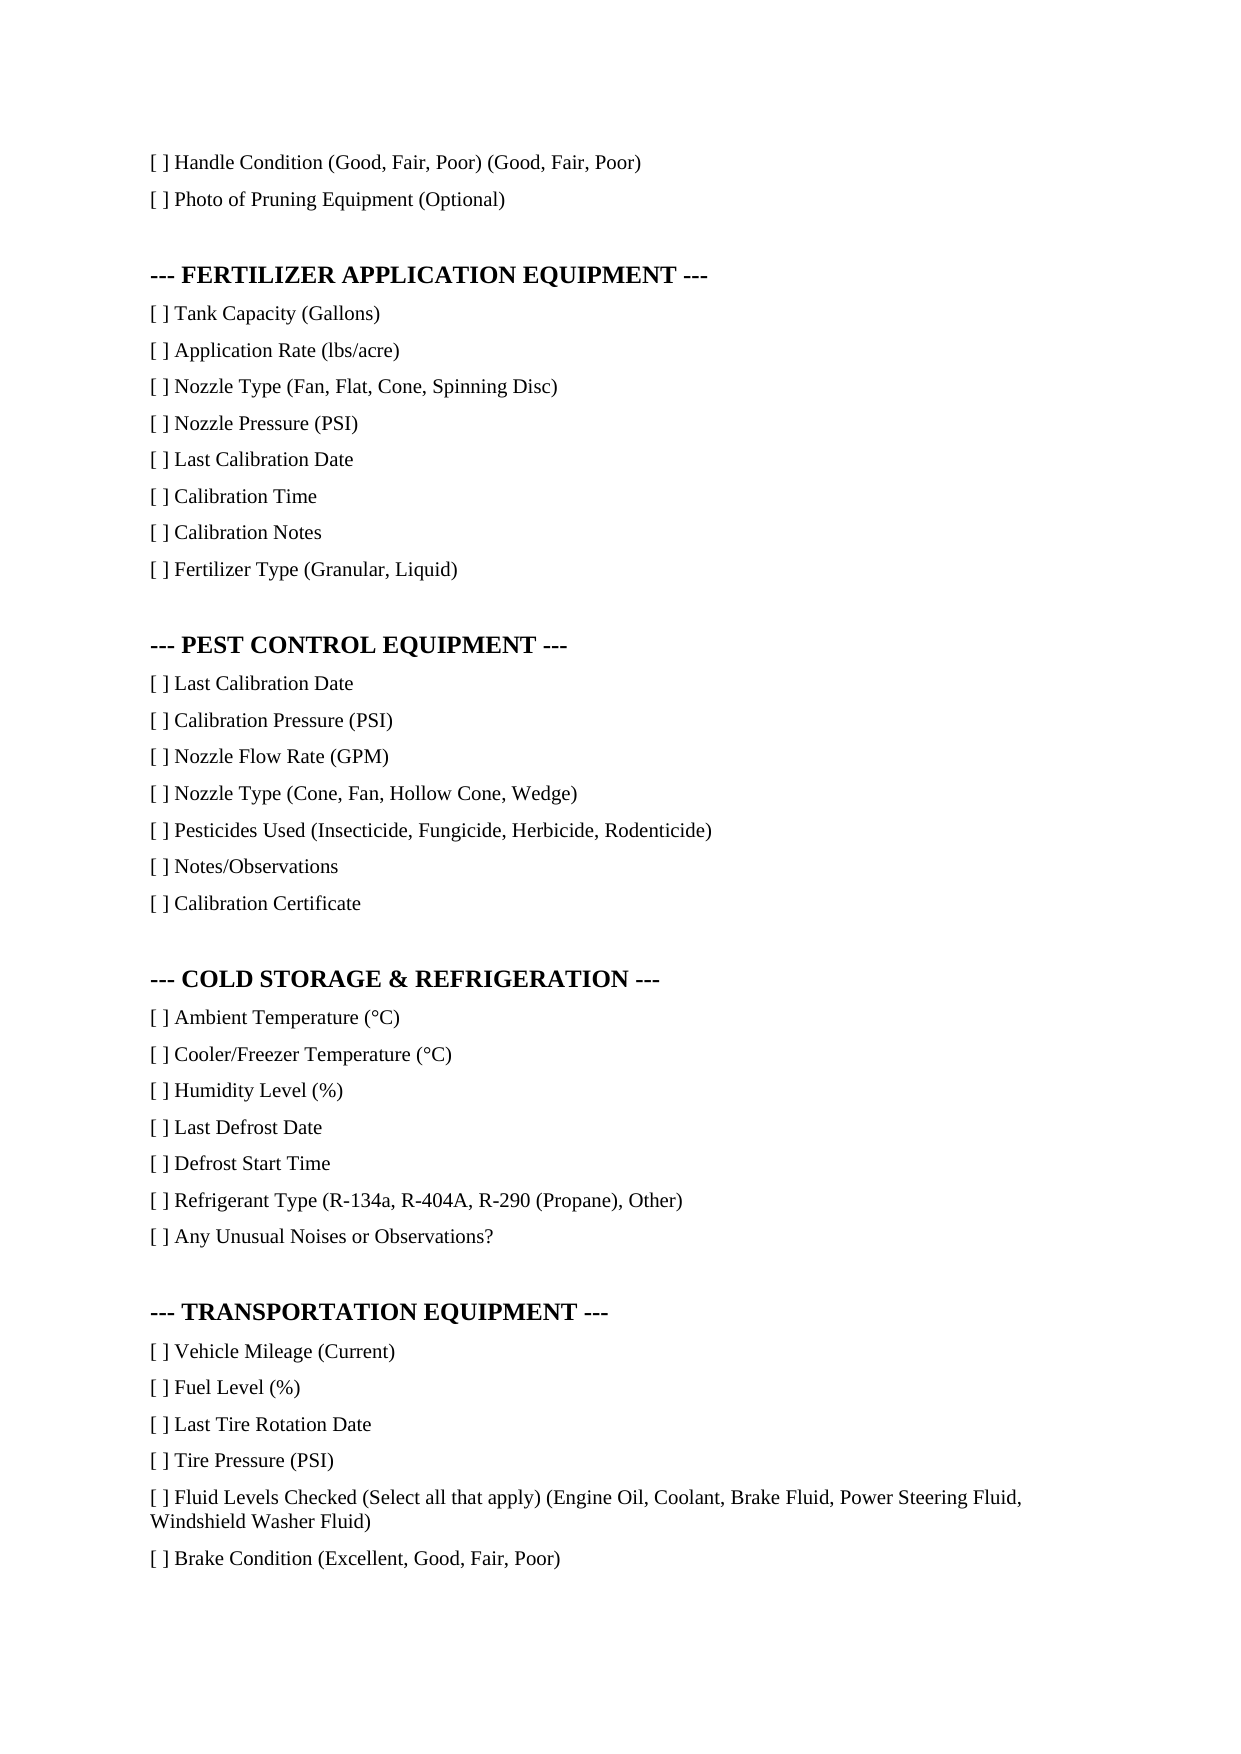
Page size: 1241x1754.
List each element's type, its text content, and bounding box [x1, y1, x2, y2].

text [ ] Last Calibration Date [150, 447, 1090, 471]
text [ ] Pesticides Used (Insecticide, Fungicide, Herbicide, Rodenticide) [150, 817, 1090, 842]
text [ ] Notes/Observations [150, 854, 1090, 878]
text [ ] Any Unusual Noises or Observations? [150, 1224, 1090, 1248]
text [ ] Calibration Certificate [150, 891, 1090, 915]
text [ ] Last Tire Rotation Date [150, 1412, 1090, 1436]
text [ ] Application Rate (lbs/acre) [150, 337, 1090, 362]
text [ ] Nozzle Flow Rate (GPM) [150, 744, 1090, 768]
text [ ] Handle Condition (Good, Fair, Poor) (Good, Fair, Poor) [150, 150, 1090, 174]
text [ ] Vehicle Mileage (Current) [150, 1339, 1090, 1363]
text [ ] Humidity Level (%) [150, 1078, 1090, 1102]
text [ ] Nozzle Pressure (PSI) [150, 411, 1090, 435]
text [ ] Cooler/Freezer Temperature (°C) [150, 1042, 1090, 1066]
text [ ] Refrigerant Type (R-134a, R-404A, R-290 (Propane), Other) [150, 1188, 1090, 1212]
text [ ] Nozzle Type (Cone, Fan, Hollow Cone, Wedge) [150, 781, 1090, 805]
text [ ] Brake Condition (Excellent, Good, Fair, Poor) [150, 1546, 1090, 1570]
text [ ] Nozzle Type (Fan, Flat, Cone, Spinning Disc) [150, 374, 1090, 398]
text --- FERTILIZER APPLICATION EQUIPMENT --- [150, 260, 1090, 288]
text [ ] Last Calibration Date [150, 671, 1090, 695]
text [ ] Photo of Pruning Equipment (Optional) [150, 187, 1090, 211]
text [ ] Fuel Level (%) [150, 1375, 1090, 1399]
text [ ] Fertilizer Type (Granular, Liquid) [150, 557, 1090, 581]
text [ ] Defrost Start Time [150, 1151, 1090, 1175]
text [ ] Tank Capacity (Gallons) [150, 301, 1090, 325]
text --- COLD STORAGE & REFRIGERATION --- [150, 964, 1090, 992]
text --- TRANSPORTATION EQUIPMENT --- [150, 1297, 1090, 1326]
text [ ] Tire Pressure (PSI) [150, 1448, 1090, 1472]
text [ ] Calibration Pressure (PSI) [150, 708, 1090, 732]
text --- PEST CONTROL EQUIPMENT --- [150, 630, 1090, 659]
text [ ] Ambient Temperature (°C) [150, 1005, 1090, 1029]
text [ ] Last Defrost Date [150, 1115, 1090, 1139]
text [ ] Calibration Notes [150, 520, 1090, 544]
text [ ] Calibration Time [150, 484, 1090, 508]
text [ ] Fluid Levels Checked (Select all that apply) (Engine Oil, Coolant, Brake Fluid, Power Steering Fluid, Windshield Washer Fluid) [150, 1485, 1090, 1533]
